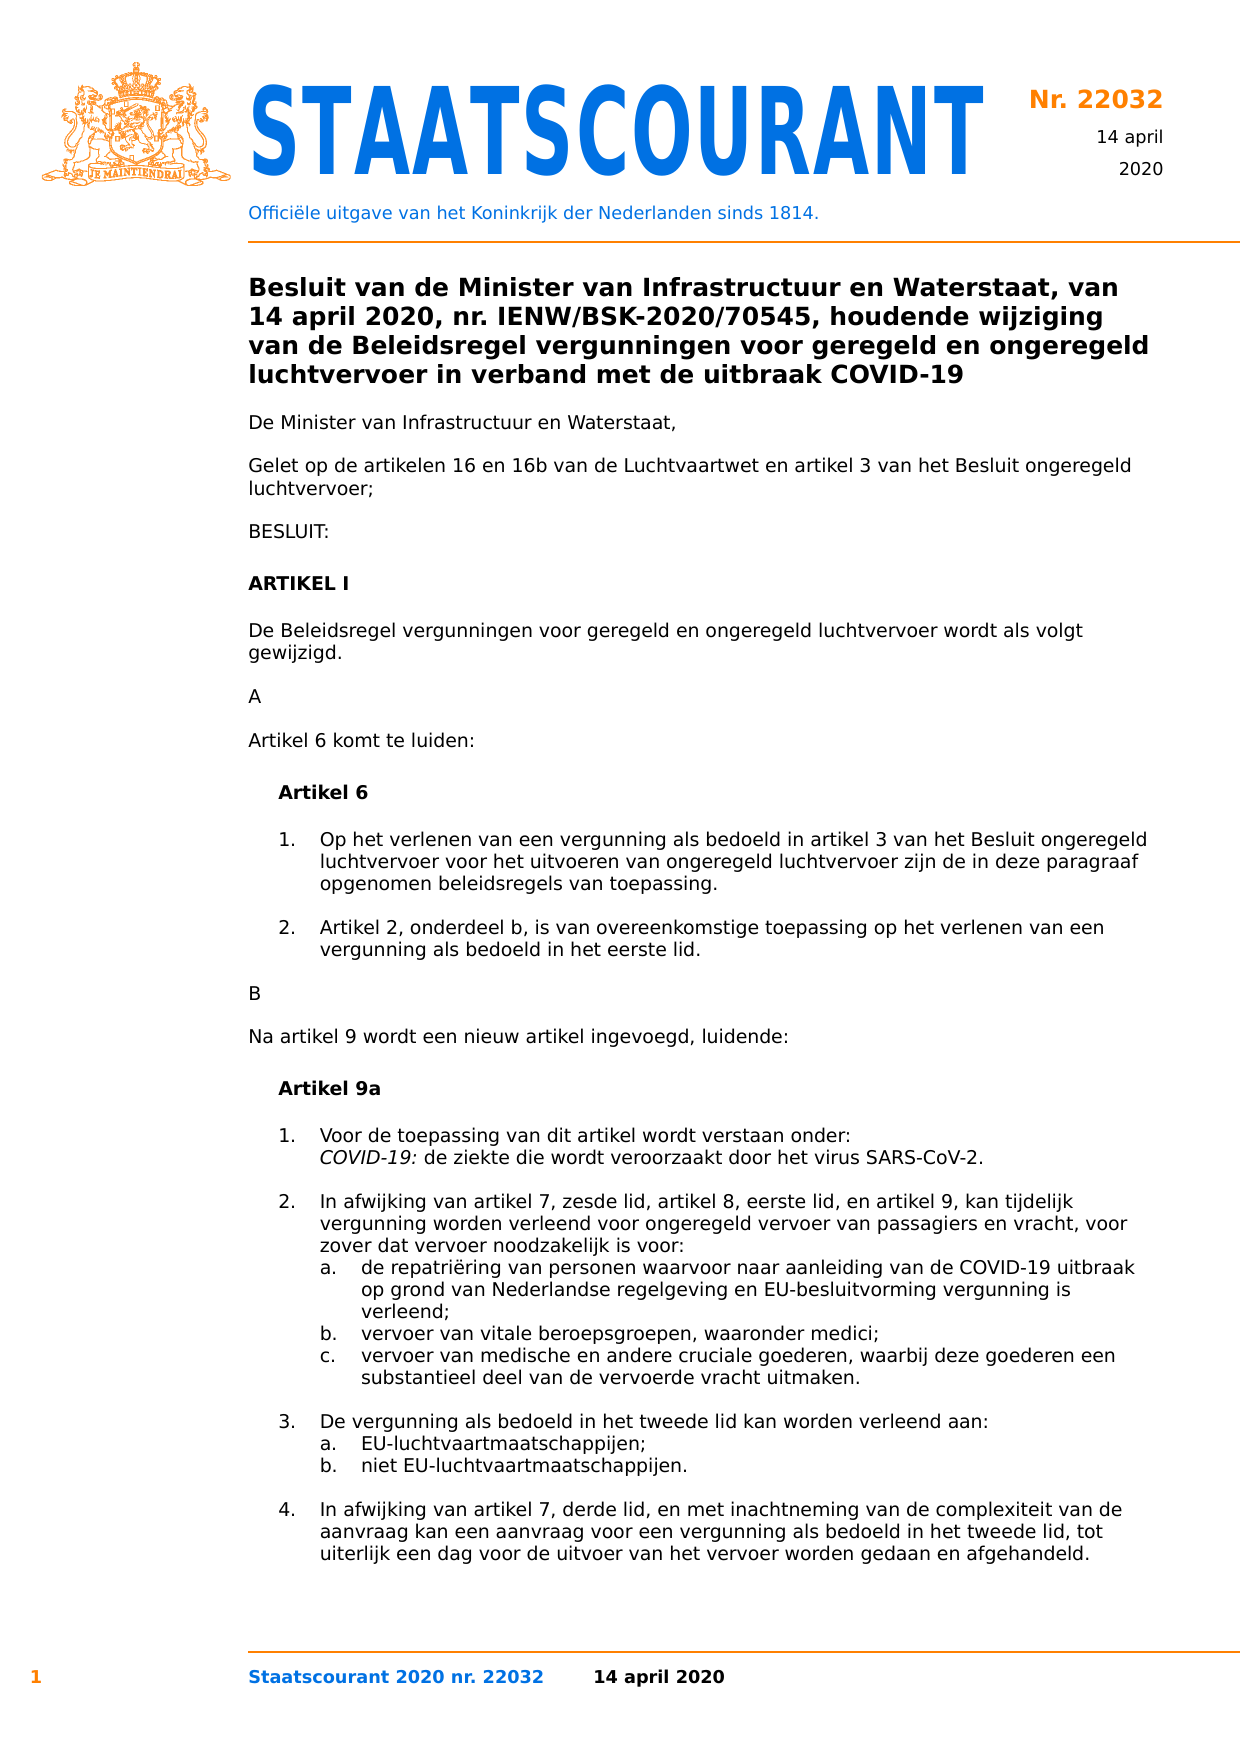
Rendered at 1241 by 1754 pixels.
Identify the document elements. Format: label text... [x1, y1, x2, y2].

text a. de repatriëring van personen waarvoor naar aanleiding van de COVID-19 uitbraak op grond van Nederlandse regelgeving en EU-besluitvorming vergunning is verleend; [319, 1257, 1163, 1323]
table_header STAATSCOURANT [248, 62, 998, 203]
subtitle Besluit van de Minister van Infrastructuur en Waterstaat, van 14 april 2020, nr. IENW/BSK-2020/70545, houdende wijziging van de Beleidsregel vergunningen voor geregeld en ongeregeld luchtvervoer in verband met de uitbraak COVID-19 [248, 273, 1163, 390]
picture [41, 62, 231, 186]
text b. niet EU-luchtvaartmaatschappijen. [319, 1455, 1163, 1477]
text COVID-19: de ziekte die wordt veroorzaakt door het virus SARS-CoV-2. [319, 1147, 1163, 1169]
text 2. Artikel 2, onderdeel b, is van overeenkomstige toepassing op het verlenen van een vergunning als bedoeld in het eerste lid. [278, 917, 1163, 961]
text 3. De vergunning als bedoeld in het tweede lid kan worden verleend aan: [278, 1411, 1163, 1433]
text 2. In afwijking van artikel 7, zesde lid, artikel 8, eerste lid, en artikel 9, kan tijdelijk vergunning worden verleend voor ongeregeld vervoer van passagiers en vracht, voor zover dat vervoer noodzakelijk is voor: [278, 1191, 1163, 1257]
text Artikel 6 komt te luiden: [248, 730, 1163, 752]
text Na artikel 9 wordt een nieuw artikel ingevoegd, luidende: [248, 1026, 1163, 1048]
text De Minister van Infrastructuur en Waterstaat, [248, 412, 1163, 433]
table_cell 2020 [998, 153, 1240, 203]
table_header Nr. 22032 [998, 62, 1240, 121]
text A [248, 686, 1163, 708]
text 1. Op het verlenen van een vergunning als bedoeld in artikel 3 van het Besluit ongeregeld luchtvervoer voor het uitvoeren van ongeregeld luchtvervoer zijn de in deze paragraaf opgenomen beleidsregels van toepassing. [278, 829, 1163, 895]
table_cell 14 april [998, 121, 1240, 153]
table_cell Officiële uitgave van het Koninkrijk der Nederlanden sinds 1814. [248, 203, 1240, 241]
text c. vervoer van medische en andere cruciale goederen, waarbij deze goederen een substantieel deel van de vervoerde vracht uitmaken. [319, 1345, 1163, 1389]
table_header [25, 62, 248, 241]
subtitle Artikel 6 [278, 782, 1163, 804]
text 4. In afwijking van artikel 7, derde lid, en met inachtneming van de complexiteit van de aanvraag kan een aanvraag voor een vergunning als bedoeld in het tweede lid, tot uiterlijk een dag voor de uitvoer van het vervoer worden gedaan en afgehandeld. [278, 1499, 1163, 1564]
text B [248, 982, 1163, 1004]
text De Beleidsregel vergunningen voor geregeld en ongeregeld luchtvervoer wordt als volgt gewijzigd. [248, 620, 1163, 664]
subtitle Artikel 9a [278, 1078, 1163, 1100]
text BESLUIT: [248, 521, 1163, 543]
subtitle ARTIKEL I [248, 573, 1163, 595]
text b. vervoer van vitale beroepsgroepen, waaronder medici; [319, 1323, 1163, 1345]
text a. EU-luchtvaartmaatschappijen; [319, 1433, 1163, 1455]
text Gelet op de artikelen 16 en 16b van de Luchtvaartwet en artikel 3 van het Besluit ongeregeld luchtvervoer; [248, 455, 1163, 499]
text 1. Voor de toepassing van dit artikel wordt verstaan onder: [278, 1125, 1163, 1147]
